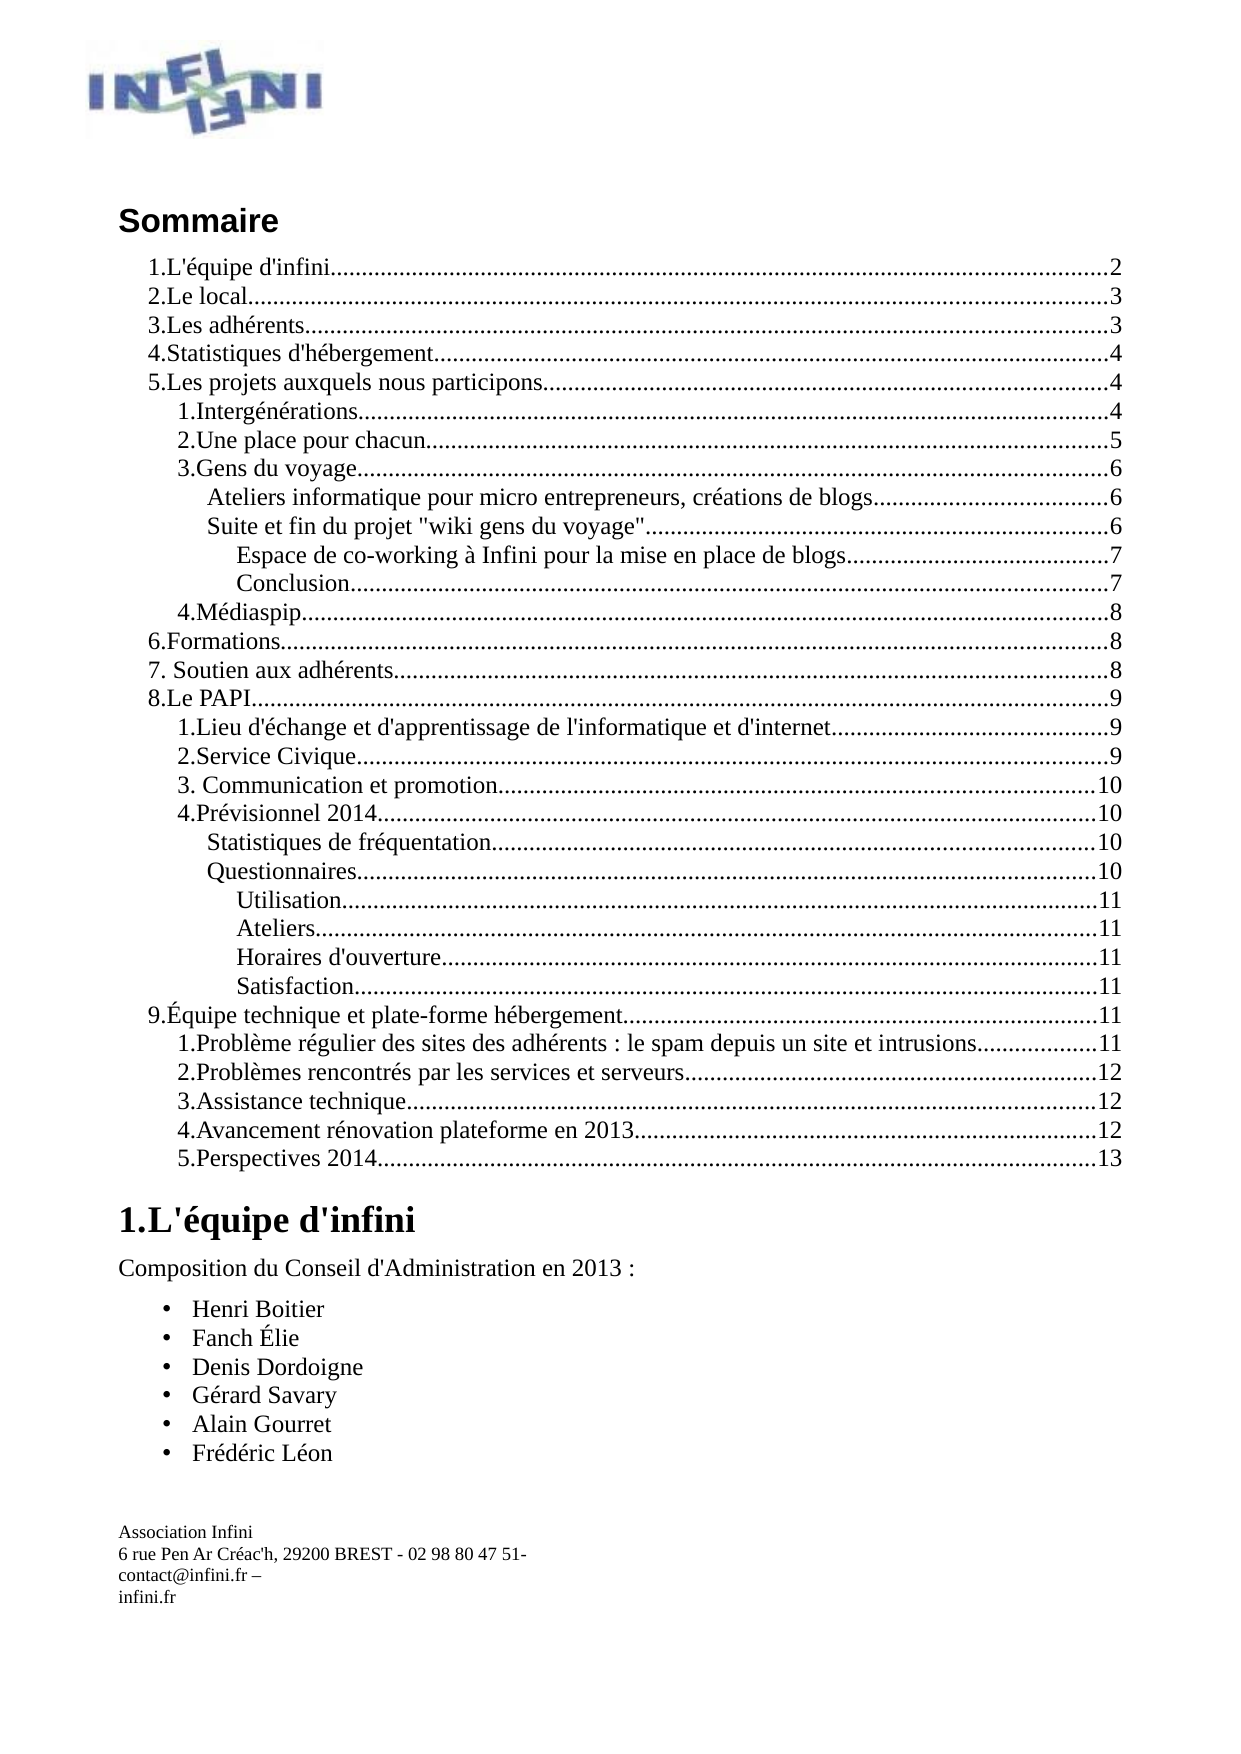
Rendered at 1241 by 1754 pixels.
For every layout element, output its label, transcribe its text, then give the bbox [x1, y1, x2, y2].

text 4.Avancement rénovation plateforme en 2013 12 [177, 1115, 1122, 1143]
picture [85, 40, 325, 139]
text 3.Les adhérents 3 [148, 310, 1122, 338]
text 3.Assistance technique 12 [177, 1086, 1122, 1115]
text 1.L'équipe d'infini 2 [148, 252, 1122, 281]
text Questionnaires 10 [207, 856, 1122, 885]
list Fanch Élie [162, 1323, 1122, 1352]
text 1.Lieu d'échange et d'apprentissage de l'informatique et d'internet 9 [177, 712, 1122, 741]
text 4.Statistiques d'hébergement 4 [148, 338, 1122, 367]
text Horaires d'ouverture 11 [236, 942, 1122, 971]
text Statistiques de fréquentation 10 [207, 827, 1122, 856]
text 5.Perspectives 2014 13 [177, 1143, 1122, 1172]
list Frédéric Léon [162, 1438, 1122, 1467]
list Denis Dordoigne [162, 1352, 1122, 1380]
list Gérard Savary [162, 1380, 1122, 1409]
text Composition du Conseil d'Administration en 2013 : [118, 1253, 1122, 1282]
subtitle Sommaire [118, 201, 1122, 240]
text 6.Formations 8 [148, 626, 1122, 655]
text 3.Gens du voyage 6 [177, 453, 1122, 482]
text 1.Intergénérations 4 [177, 396, 1122, 425]
text 2.Problèmes rencontrés par les services et serveurs 12 [177, 1057, 1122, 1086]
text Conclusion 7 [236, 568, 1122, 597]
list Alain Gourret [162, 1409, 1122, 1438]
text 3. Communication et promotion 10 [177, 770, 1122, 798]
text 4.Médiaspip 8 [177, 597, 1122, 626]
text 4.Prévisionnel 2014 10 [177, 798, 1122, 827]
text 8.Le PAPI 9 [148, 683, 1122, 712]
text Espace de co-working à Infini pour la mise en place de blogs 7 [236, 540, 1122, 568]
text 1.Problème régulier des sites des adhérents : le spam depuis un site et intrusions 11 [177, 1028, 1122, 1057]
text 2.Une place pour chacun 5 [177, 425, 1122, 453]
text Ateliers 11 [236, 913, 1122, 942]
text Ateliers informatique pour micro entrepreneurs, créations de blogs 6 [207, 482, 1122, 511]
text Suite et fin du projet "wiki gens du voyage" 6 [207, 511, 1122, 540]
list Henri Boitier [162, 1294, 1122, 1323]
subtitle L'équipe d'infini [118, 1197, 1122, 1240]
text 5.Les projets auxquels nous participons 4 [148, 367, 1122, 396]
text 2.Service Civique 9 [177, 741, 1122, 770]
text Utilisation 11 [236, 885, 1122, 913]
text 7. Soutien aux adhérents 8 [148, 655, 1122, 683]
text 9.Équipe technique et plate-forme hébergement 11 [148, 1000, 1122, 1028]
text 2.Le local 3 [148, 281, 1122, 310]
text Satisfaction 11 [236, 971, 1122, 1000]
